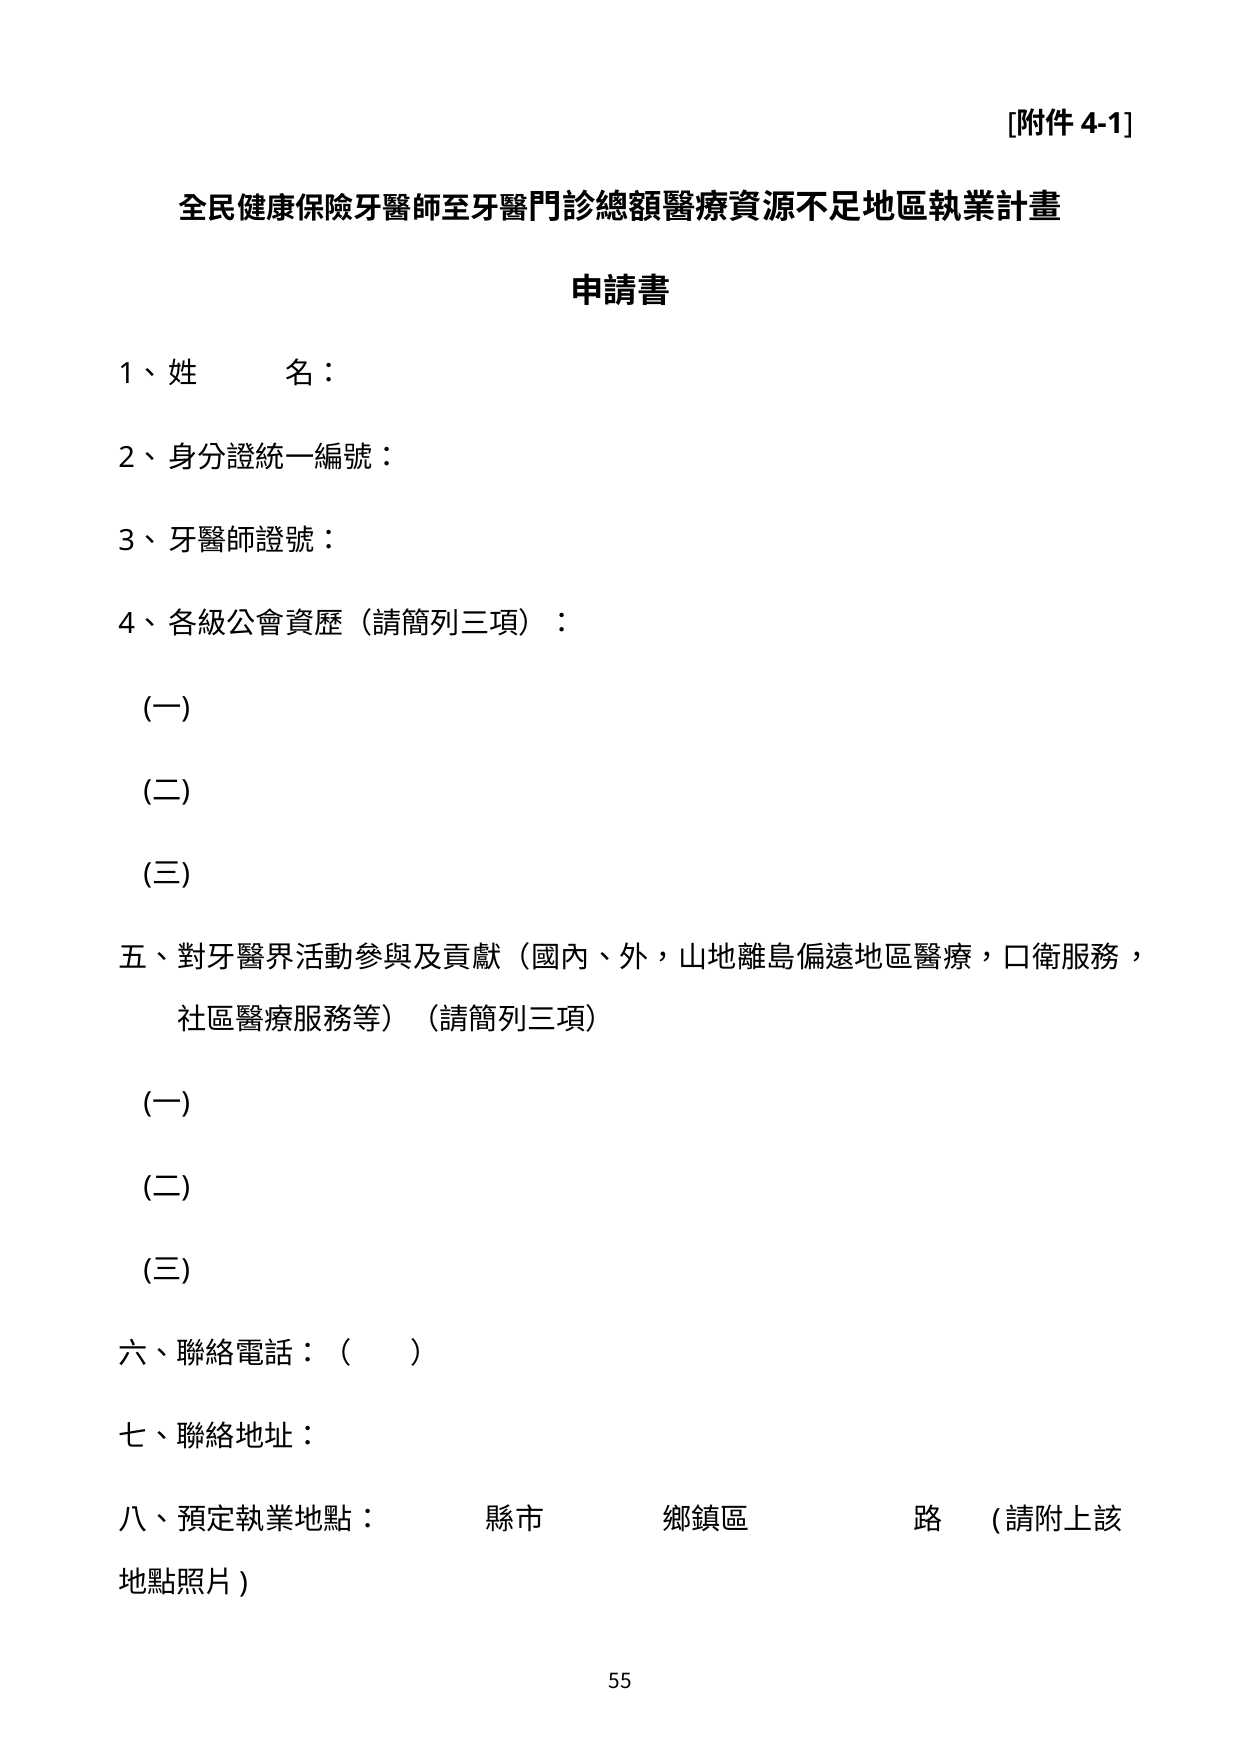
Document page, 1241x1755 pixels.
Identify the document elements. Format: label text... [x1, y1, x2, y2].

text (三) [143, 829, 1122, 892]
text (一) [143, 663, 1122, 725]
text 八、預定執業地點： 縣市 鄉鎮區 路 (請附上該地點照片) [118, 1475, 1122, 1600]
list 各級公會資歷（請簡列三項）： [118, 579, 1122, 642]
text 申請書 [118, 246, 1122, 309]
text 全民健康保險牙醫師至牙醫門診總額醫療資源不足地區執業計畫 [118, 163, 1122, 225]
text [附件4-1] [118, 100, 1133, 142]
text 五、對牙醫界活動參與及貢獻（國內、外，山地離島偏遠地區醫療，口衛服務，社區醫療服務等）（請簡列三項） [118, 913, 1122, 1038]
list 姓 名： [118, 329, 1122, 392]
list 牙醫師證號： [118, 496, 1122, 559]
text (三) [143, 1225, 1122, 1288]
text 六、聯絡電話：（ ） [118, 1309, 1122, 1371]
text (一) [143, 1059, 1122, 1121]
list 身分證統一編號： [118, 413, 1122, 475]
text (二) [143, 1142, 1122, 1204]
text (二) [143, 746, 1122, 809]
text 七、聯絡地址： [118, 1392, 1122, 1454]
